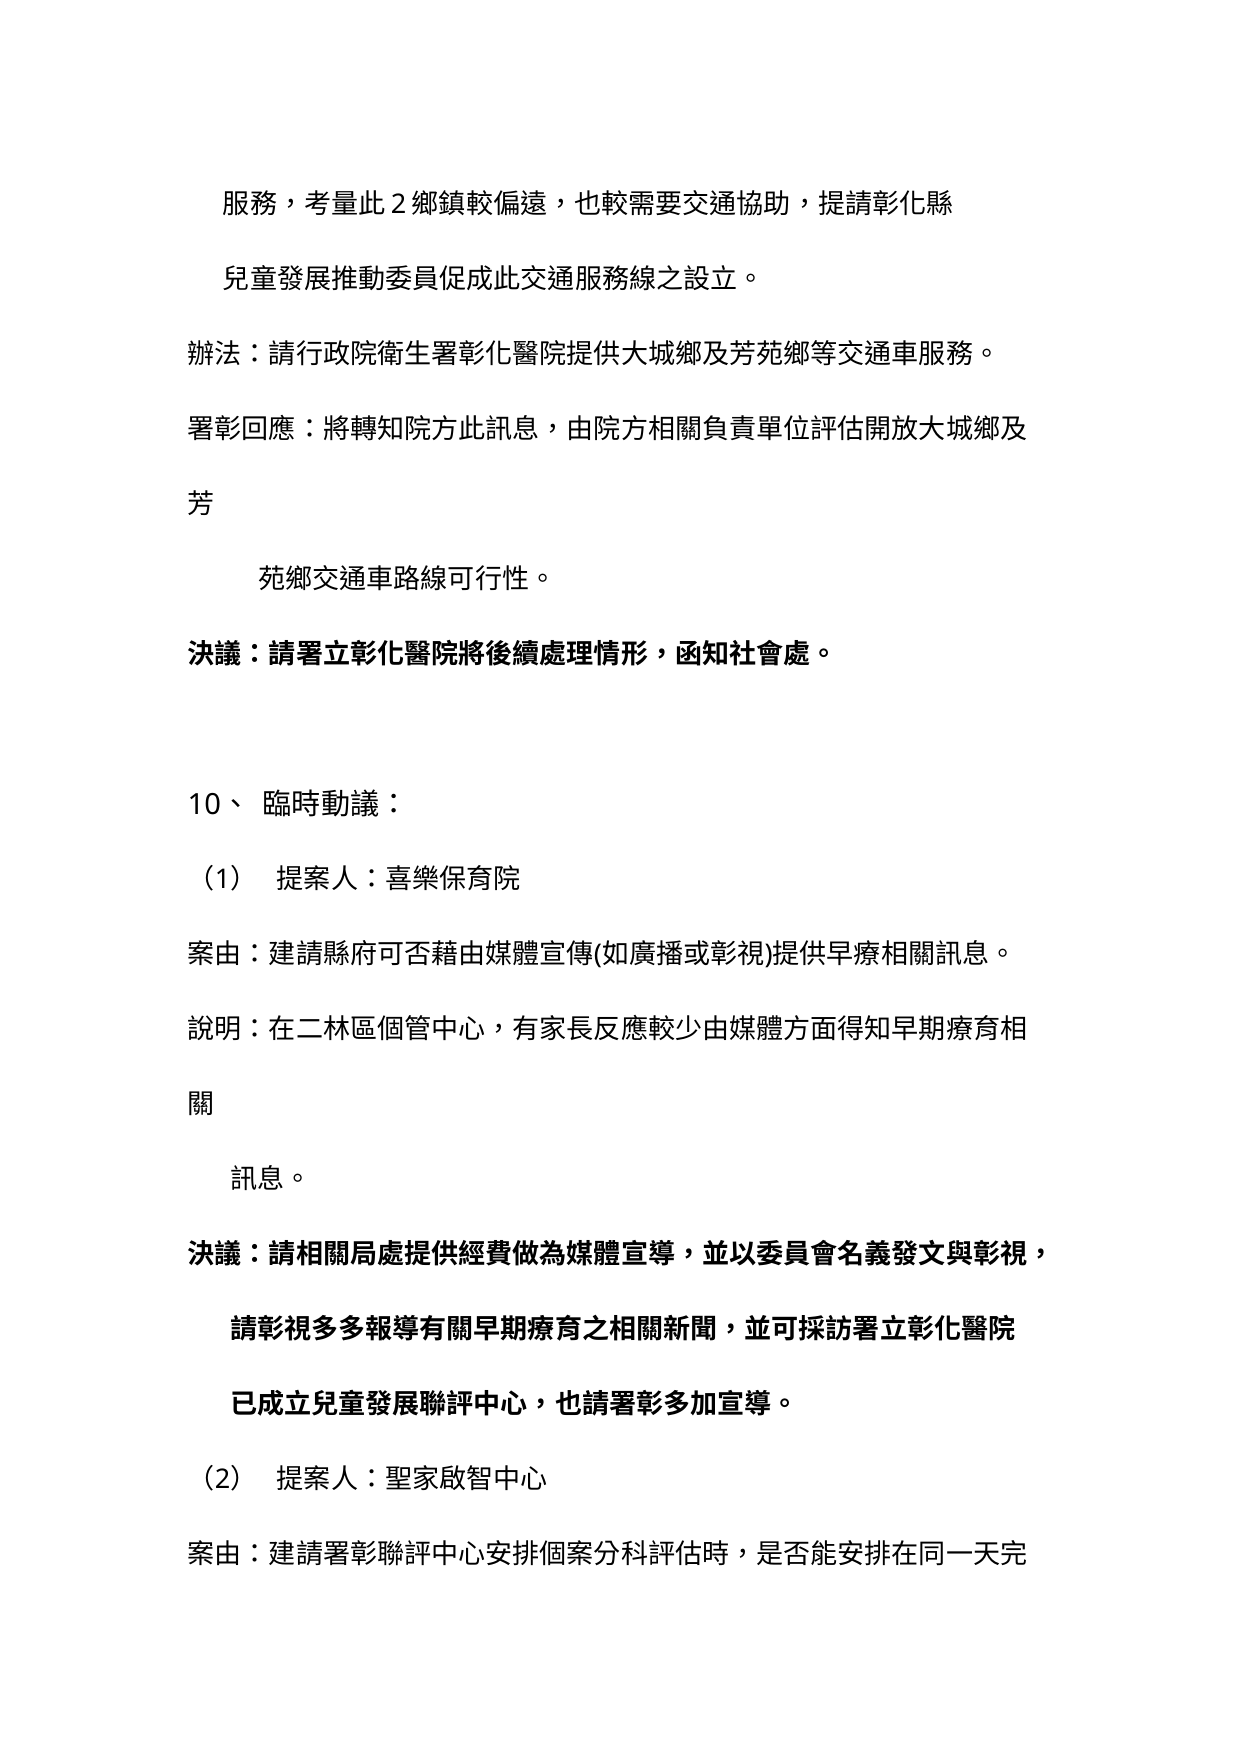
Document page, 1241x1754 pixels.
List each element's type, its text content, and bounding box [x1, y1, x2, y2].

text 苑鄉交通車路線可行性。 [187, 539, 1053, 614]
text 兒童發展推動委員促成此交通服務線之設立。 [187, 239, 1053, 314]
text 決議：請署立彰化醫院將後續處理情形，函知社會處。 [187, 614, 1053, 689]
text 服務，考量此2鄉鎮較偏遠，也較需要交通協助，提請彰化縣 [187, 164, 1053, 239]
list 提案人：聖家啟智中心 [187, 1439, 1053, 1514]
text 案由：建請署彰聯評中心安排個案分科評估時，是否能安排在同一天完 [187, 1514, 1053, 1589]
list 臨時動議： [187, 764, 1053, 839]
text 案由：建請縣府可否藉由媒體宣傳(如廣播或彰視)提供早療相關訊息。 [187, 914, 1053, 989]
text 辦法：請行政院衛生署彰化醫院提供大城鄉及芳苑鄉等交通車服務。 [187, 314, 1053, 389]
text 請彰視多多報導有關早期療育之相關新聞，並可採訪署立彰化醫院 [187, 1289, 1053, 1364]
text 說明：在二林區個管中心，有家長反應較少由媒體方面得知早期療育相關 [187, 989, 1053, 1139]
text 署彰回應：將轉知院方此訊息，由院方相關負責單位評估開放大城鄉及芳 [187, 389, 1053, 539]
list 提案人：喜樂保育院 [187, 839, 1053, 914]
text 已成立兒童發展聯評中心，也請署彰多加宣導。 [187, 1364, 1053, 1439]
text 決議：請相關局處提供經費做為媒體宣導，並以委員會名義發文與彰視， [187, 1214, 1053, 1289]
text 訊息。 [187, 1139, 1053, 1214]
